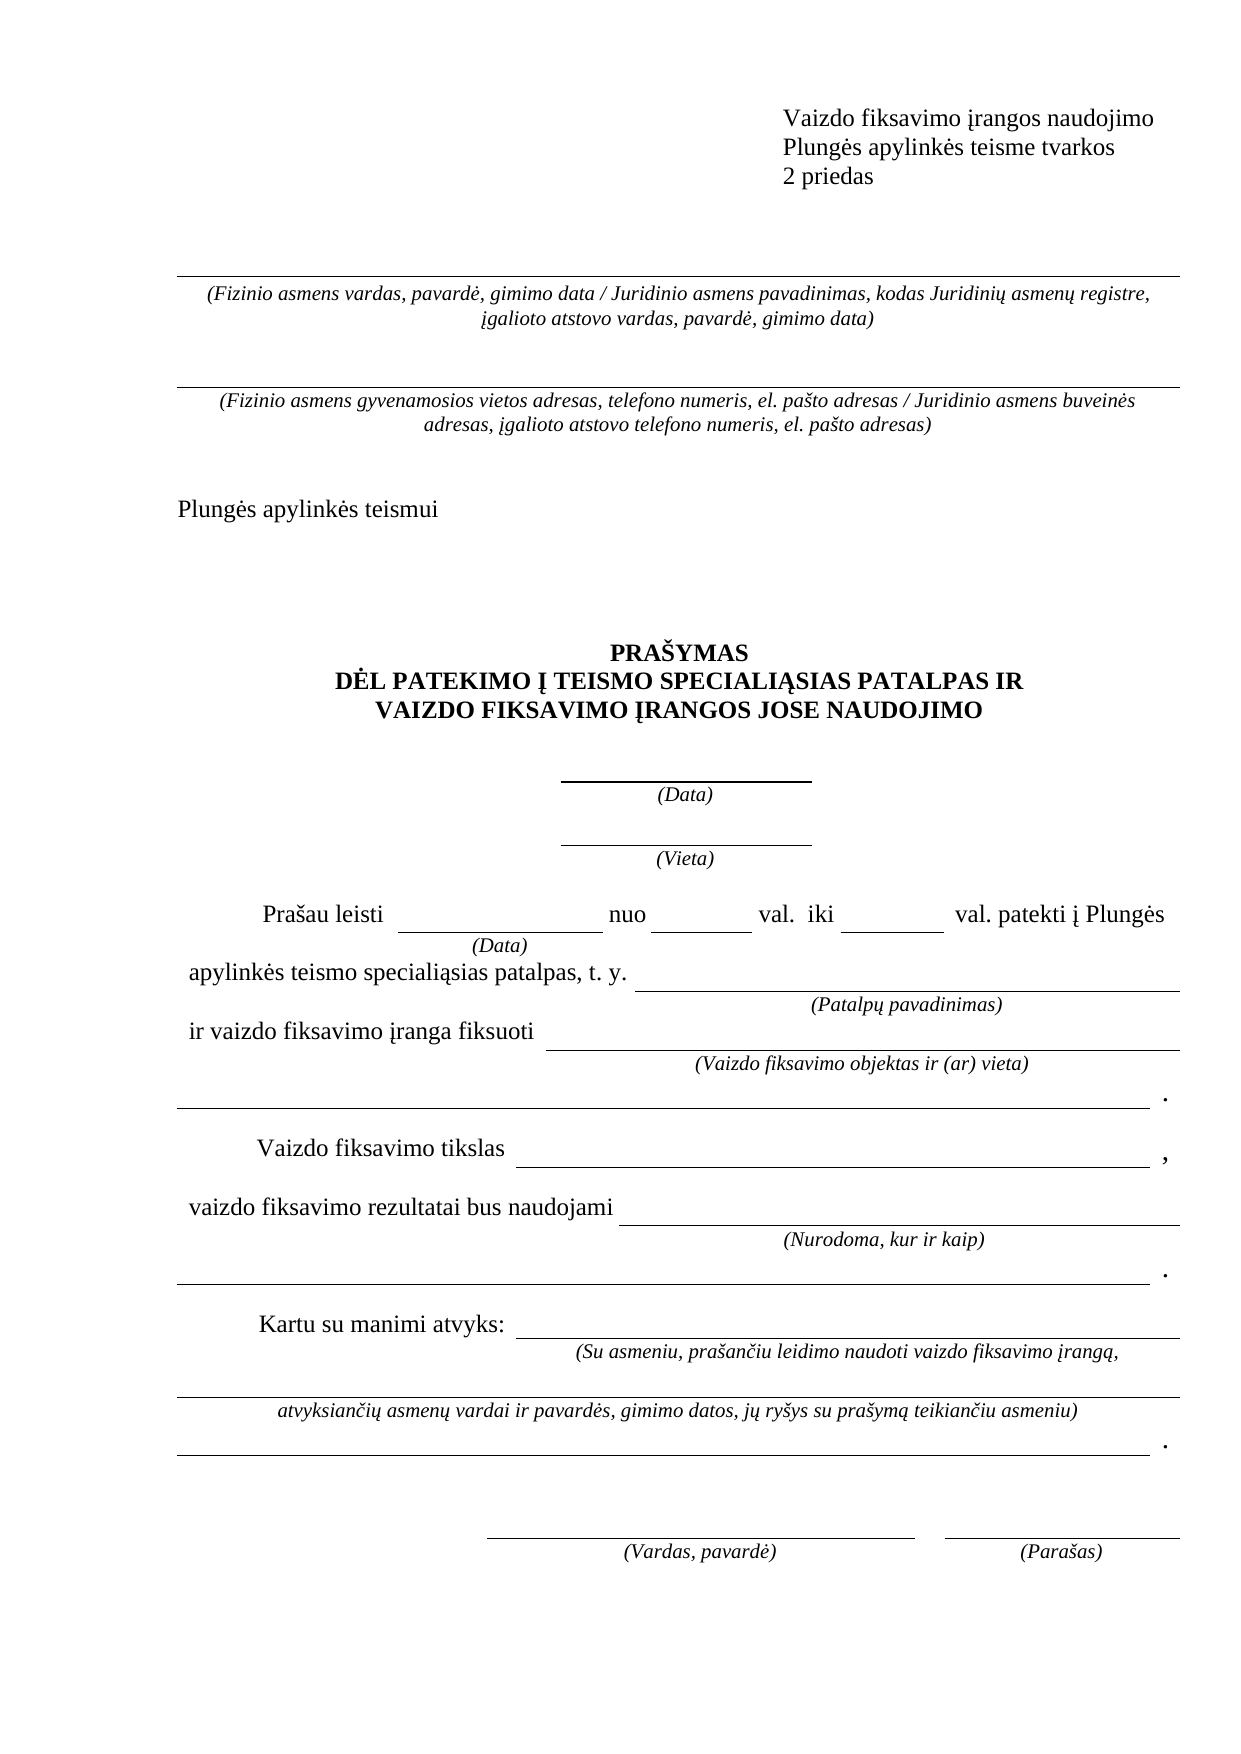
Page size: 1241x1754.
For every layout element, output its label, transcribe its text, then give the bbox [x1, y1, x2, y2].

text Vaizdo fiksavimo įrangos naudojimo [783, 103, 1181, 132]
table_header Prašau leisti [177, 899, 398, 932]
table_cell (Su asmeniu, prašančiu leidimo naudoti vaizdo fiksavimo įrangą, [516, 1339, 1180, 1363]
table_cell vaizdo fiksavimo rezultatai bus naudojami [177, 1192, 619, 1225]
table_cell apylinkės teismo specialiąsias patalpas, t. y. [177, 957, 635, 991]
table_cell [177, 1422, 1150, 1455]
table_header [841, 899, 944, 932]
table_header val. iki [752, 899, 841, 932]
table_cell (Fizinio asmens gyvenamosios vietos adresas, telefono numeris, el. pašto adresas / Juridinio asmens buveinės adresas, įgalioto atstovo telefono numeris, el. pašto adresas) [177, 388, 1180, 436]
table_cell [915, 1538, 944, 1563]
table_cell . [1150, 1075, 1180, 1108]
table_cell [177, 1285, 516, 1309]
text VAIZDO FIKSAVIMO ĮRANGOS JOSE NAUDOJIMO [177, 695, 1181, 724]
text Plungės apylinkės teismui [177, 494, 1181, 523]
table_header [398, 899, 603, 932]
table_cell [516, 1133, 1150, 1167]
table_cell (Parašas) [945, 1539, 1180, 1563]
table_cell , [1150, 1133, 1180, 1167]
table_cell [177, 1338, 516, 1363]
table_cell [635, 957, 1180, 991]
table_cell [516, 1309, 1180, 1338]
table_cell [651, 933, 752, 957]
text PRAŠYMAS [177, 638, 1181, 666]
table_header [915, 1509, 944, 1538]
table_cell [619, 1192, 1180, 1225]
table_cell (Nurodoma, kur ir kaip) [619, 1226, 1150, 1251]
table_header nuo [603, 899, 651, 932]
table_cell [546, 1016, 1180, 1049]
table_cell atvyksiančių asmenų vardai ir pavardės, gimimo datos, jų ryšys su prašymą teikiančiu asmeniu) [177, 1398, 1180, 1422]
table_cell [177, 1251, 1150, 1284]
table_cell [841, 933, 944, 957]
table_cell [516, 1285, 1150, 1309]
table_cell [561, 816, 812, 845]
text DĖL PATEKIMO Į TEISMO SPECIALIĄSIAS PATALPAS IR [177, 666, 1181, 695]
table_cell [603, 932, 651, 957]
table_header val. patekti į Plungės [944, 899, 1180, 932]
table_cell [561, 806, 812, 816]
table_cell (Patalpų pavadinimas) [635, 992, 1180, 1016]
table_cell (Vaizdo fiksavimo objektas ir (ar) vieta) [546, 1051, 1180, 1074]
table_cell [177, 1363, 1180, 1397]
table_cell [177, 1050, 546, 1074]
table_cell [177, 1108, 1180, 1133]
table_cell (Data) [561, 783, 812, 806]
table_header [651, 899, 752, 932]
text 2 priedas [783, 161, 1181, 189]
table_cell Kartu su manimi atvyks: [177, 1309, 516, 1338]
table_header [945, 1509, 1180, 1538]
table_cell [1150, 1167, 1180, 1192]
table_header [177, 247, 1180, 276]
table_cell [177, 330, 1180, 358]
table_cell [177, 991, 635, 1016]
table_cell (Fizinio asmens vardas, pavardė, gimimo data / Juridinio asmens pavadinimas, kodas Juridinių asmenų registre, įgalioto atstovo vardas, pavardė, gimimo data) [177, 277, 1180, 330]
table_cell [1150, 1226, 1180, 1251]
table_cell [177, 932, 398, 957]
table_cell ir vaizdo fiksavimo įranga fiksuoti [177, 1016, 546, 1049]
table_cell [752, 932, 841, 957]
table_cell [1150, 1284, 1180, 1309]
table_cell . [1150, 1422, 1180, 1455]
table_cell [516, 1168, 1150, 1192]
table_cell [177, 1075, 1150, 1108]
table_cell [177, 359, 1180, 387]
table_header [487, 1509, 915, 1538]
text Plungės apylinkės teisme tvarkos [783, 132, 1181, 161]
table_cell [177, 1225, 619, 1251]
table_cell Vaizdo fiksavimo tikslas [177, 1133, 516, 1167]
table_cell (Vardas, pavardė) [487, 1539, 915, 1563]
table_header [561, 753, 812, 781]
table_cell [177, 1167, 516, 1192]
table_cell . [1150, 1251, 1180, 1284]
table_cell (Data) [398, 933, 603, 957]
table_cell [944, 932, 1180, 957]
table_cell (Vieta) [561, 846, 812, 870]
